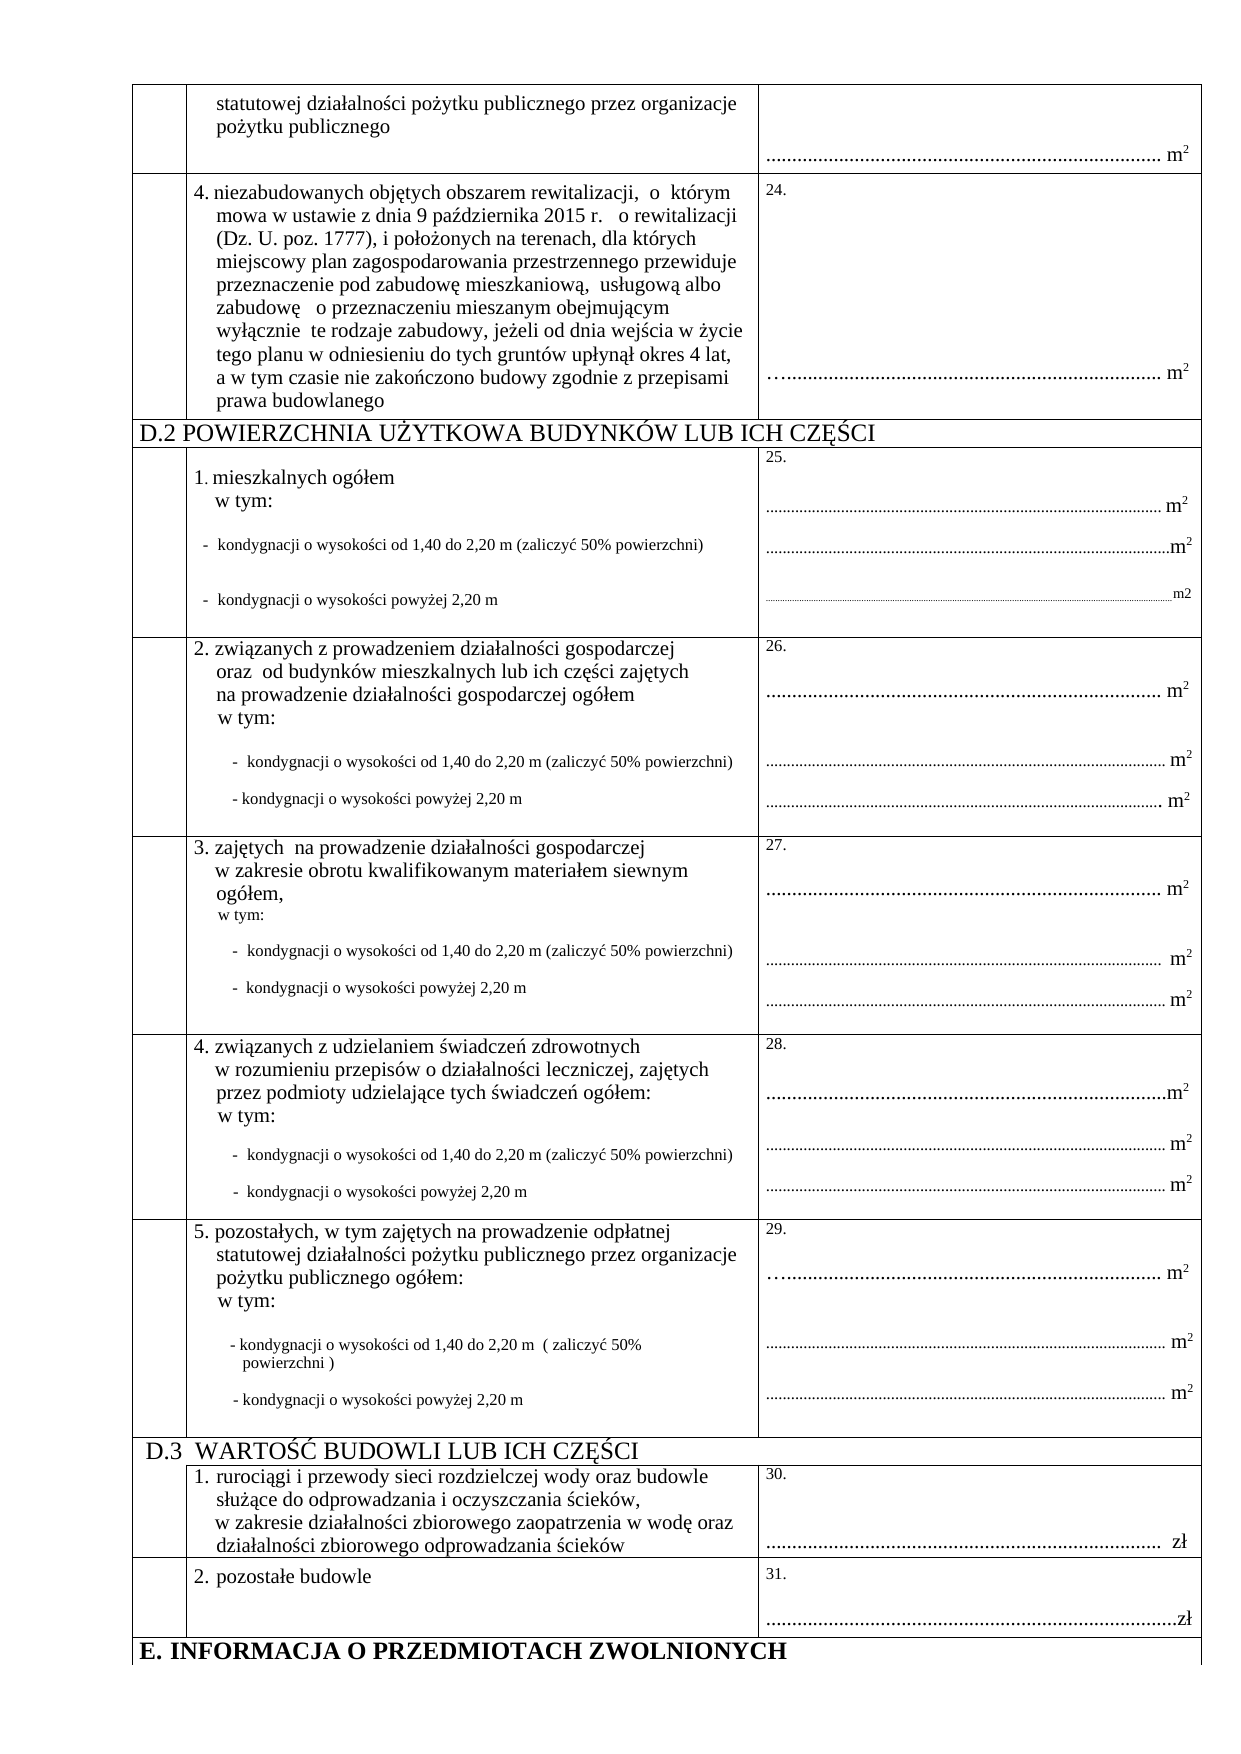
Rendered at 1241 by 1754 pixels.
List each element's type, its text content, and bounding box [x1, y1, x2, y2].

table_cell 4. niezabudowanych objętych obszarem rewitalizacji, o którym mowa w ustawie z dnia 9 października 2015 r. o rewitalizacji (Dz. U. poz. 1777), i położonych na terenach, dla których miejscowy plan zagospodarowania przestrzennego przewiduje przeznaczenie pod zabudowę mieszkaniową, usługową albo zabudowę o przeznaczeniu mieszanym obejmującym wyłącznie te rodzaje zabudowy, jeżeli od dnia wejścia w życie tego planu w odniesieniu do tych gruntów upłynął okres 4 lat, a w tym czasie nie zakończono budowy zgodnie z przepisami prawa budowlanego [187, 174, 758, 419]
table_cell [133, 837, 186, 1034]
table_cell [133, 1035, 186, 1219]
table_cell 25. ............................................................................................... m2 .................................................................................................m2 ..........................................................................................................................................................................m2 [759, 448, 1201, 637]
table_cell ............................................................................ m2 [759, 85, 1201, 173]
table_cell 31. ...............................................................................zł [759, 1558, 1201, 1637]
table_cell 29. …........................................................................ m2 ................................................................................................ m2 ................................................................................................ m2 [759, 1220, 1201, 1437]
table_cell [133, 1220, 186, 1437]
table_cell 1. rurociągi i przewody sieci rozdzielczej wody oraz budowle służące do odprowadzania i oczyszczania ścieków, w zakresie działalności zbiorowego zaopatrzenia w wodę oraz działalności zbiorowego odprowadzania ścieków [187, 1466, 758, 1557]
table_cell D.2 POWIERZCHNIA UŻYTKOWA BUDYNKÓW LUB ICH CZĘŚCI [133, 420, 1201, 447]
table_cell 5. pozostałych, w tym zajętych na prowadzenie odpłatnej statutowej działalności pożytku publicznego przez organizacje pożytku publicznego ogółem: w tym: - kondygnacji o wysokości od 1,40 do 2,20 m ( zaliczyć 50% powierzchni ) - kondygnacji o wysokości powyżej 2,20 m [187, 1220, 758, 1437]
table_cell E. INFORMACJA O PRZEDMIOTACH ZWOLNIONYCH [133, 1638, 1201, 1665]
table_cell 30. ............................................................................ zł [759, 1466, 1201, 1557]
table_cell [133, 174, 186, 419]
table_cell 24. …........................................................................ m2 [759, 174, 1201, 419]
table_cell [133, 448, 186, 637]
table_cell [133, 1558, 186, 1637]
table_cell 27. ............................................................................ m2 ............................................................................................... m2 ................................................................................................ m2 [759, 837, 1201, 1034]
table_cell 2. pozostałe budowle [187, 1558, 758, 1637]
table_cell [133, 1465, 186, 1557]
table_cell 3. zajętych na prowadzenie działalności gospodarczej w zakresie obrotu kwalifikowanym materiałem siewnym ogółem, w tym: - kondygnacji o wysokości od 1,40 do 2,20 m (zaliczyć 50% powierzchni) - kondygnacji o wysokości powyżej 2,20 m [187, 837, 758, 1034]
table_cell 1. mieszkalnych ogółem w tym: - kondygnacji o wysokości od 1,40 do 2,20 m (zaliczyć 50% powierzchni) - kondygnacji o wysokości powyżej 2,20 m [187, 448, 758, 637]
table_cell 4. związanych z udzielaniem świadczeń zdrowotnych w rozumieniu przepisów o działalności leczniczej, zajętych przez podmioty udzielające tych świadczeń ogółem: w tym: - kondygnacji o wysokości od 1,40 do 2,20 m (zaliczyć 50% powierzchni) - kondygnacji o wysokości powyżej 2,20 m [187, 1035, 758, 1219]
table_cell D.3 WARTOŚĆ BUDOWLI LUB ICH CZĘŚCI [133, 1438, 1201, 1464]
table_cell 2. związanych z prowadzeniem działalności gospodarczej oraz od budynków mieszkalnych lub ich części zajętych na prowadzenie działalności gospodarczej ogółem w tym: - kondygnacji o wysokości od 1,40 do 2,20 m (zaliczyć 50% powierzchni) - kondygnacji o wysokości powyżej 2,20 m [187, 638, 758, 836]
table_cell [133, 85, 186, 173]
table_cell statutowej działalności pożytku publicznego przez organizacje pożytku publicznego [187, 85, 758, 173]
table_cell 26. ............................................................................ m2 ................................................................................................ m2 ............................................................................................... m2 [759, 638, 1201, 836]
table_cell 28. .............................................................................m2 ................................................................................................ m2 ................................................................................................ m2 [759, 1035, 1201, 1219]
table_cell [133, 638, 186, 836]
